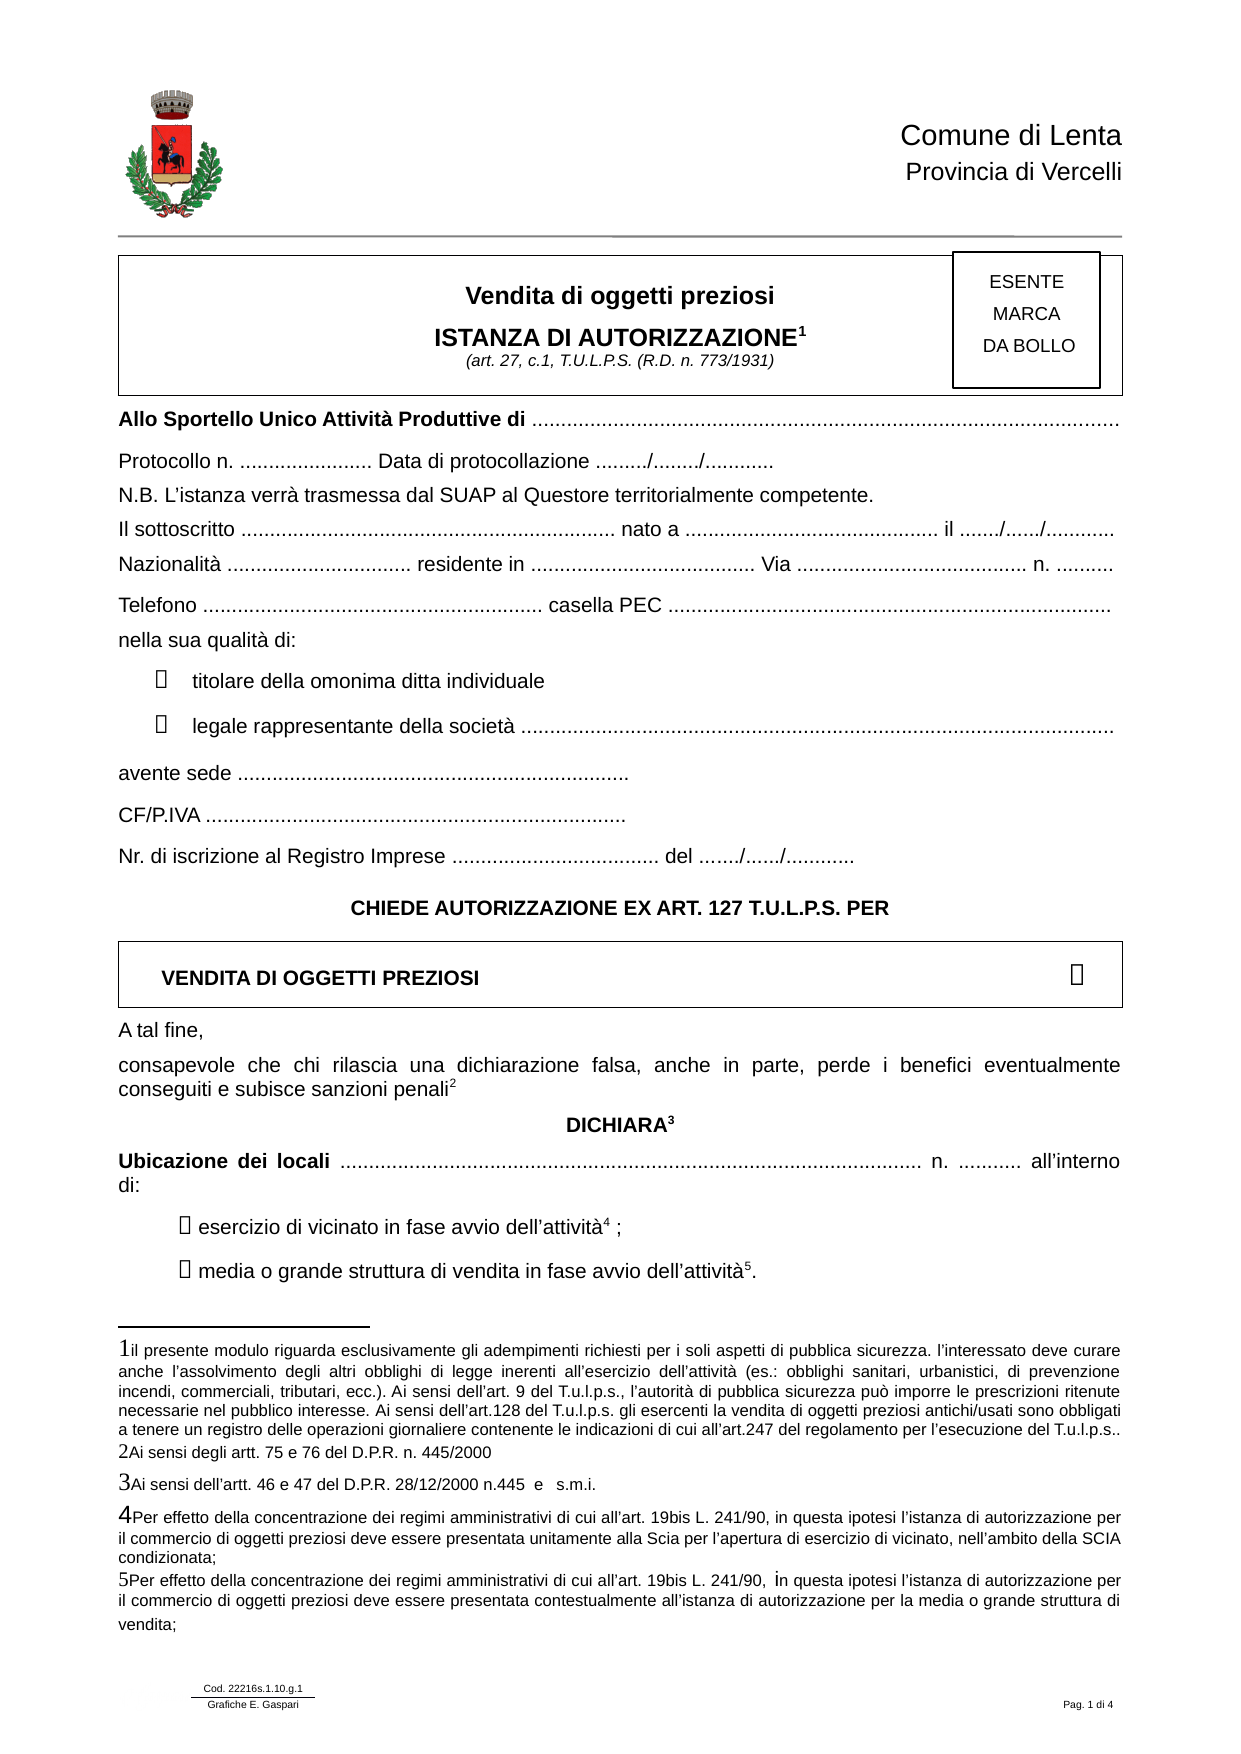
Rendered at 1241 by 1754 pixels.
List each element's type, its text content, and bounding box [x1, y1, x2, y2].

text Per effetto della concentrazione dei regimi amministrativi di cui all’art. 19bis L. 241/90, in questa ipotesi l’istanza di autorizzazione per il commercio di oggetti preziosi deve essere presentata unitamente alla Scia per l’apertura di esercizio di vicinato, nell’ambito della SCIA condizionata; [118, 1500, 1122, 1567]
text Telefono ........................................................... casella PEC ............................................................................. [118, 593, 1122, 617]
text Protocollo n. ....................... Data di protocollazione ........./......../............ [118, 448, 1122, 472]
text Ai sensi degli artt. 75 e 76 del D.P.R. n. 445/2000 [118, 1439, 1122, 1463]
text  media o grande struttura di vendita in fase avvio dell’attività. [177, 1252, 1122, 1286]
text Allo Sportello Unico Attività Produttive di [118, 407, 1122, 431]
text Nazionalità ................................ residente in ....................................... Via ........................................ n. .......... [118, 552, 1122, 576]
text  titolare della omonima ditta individuale [153, 662, 1122, 696]
table_header Vendita di oggetti preziosi ISTANZA DI AUTORIZZAZIONE (art. 27, c.1, T.U.L.P.S. (R.D. n. 773/1931) [119, 256, 1122, 395]
text Il sottoscritto ................................................................. nato a ............................................ il ......./....../............ [118, 517, 1122, 541]
text  legale rappresentante della società ....................................................................................................... [153, 706, 1122, 740]
text A tal fine, [118, 1018, 1122, 1042]
text Nr. di iscrizione al Registro Imprese .................................... del ......./....../............ [118, 844, 1122, 868]
text N.B. L’istanza verrà trasmessa dal SUAP al Questore territorialmente competente. [118, 483, 1122, 507]
table_header VENDITA DI OGGETTI PREZIOSI  [119, 942, 1122, 1007]
text nella sua qualità di: [118, 627, 1122, 651]
text DICHIARA [118, 1113, 1122, 1137]
text Ai sensi dell’artt. 46 e 47 del D.P.R. 28/12/2000 n.445 e s.m.i. [118, 1467, 1122, 1496]
text Per effetto della concentrazione dei regimi amministrativi di cui all’art. 19bis L. 241/90, in questa ipotesi l’istanza di autorizzazione per il commercio di oggetti preziosi deve essere presentata contestualmente all’istanza di autorizzazione per la media o grande struttura di vendita; [118, 1567, 1122, 1636]
text Provincia di Vercelli [224, 157, 1122, 185]
text avente sede .................................................................... [118, 761, 1122, 785]
text CHIEDE AUTORIZZAZIONE EX ART. 127 T.U.L.P.S. PER [118, 896, 1122, 920]
text  esercizio di vicinato in fase avvio dell’attività ; [177, 1208, 1122, 1242]
text CF/P.IVA ......................................................................... [118, 803, 1122, 827]
text Comune di Lenta [224, 118, 1122, 152]
text consapevole che chi rilascia una dichiarazione falsa, anche in parte, perde i benefici eventualmente conseguiti e subisce sanzioni penali [118, 1052, 1122, 1100]
text Ubicazione dei locali ..................................................................................................... n. ........... all’interno di: [118, 1149, 1122, 1197]
picture [122, 87, 224, 219]
